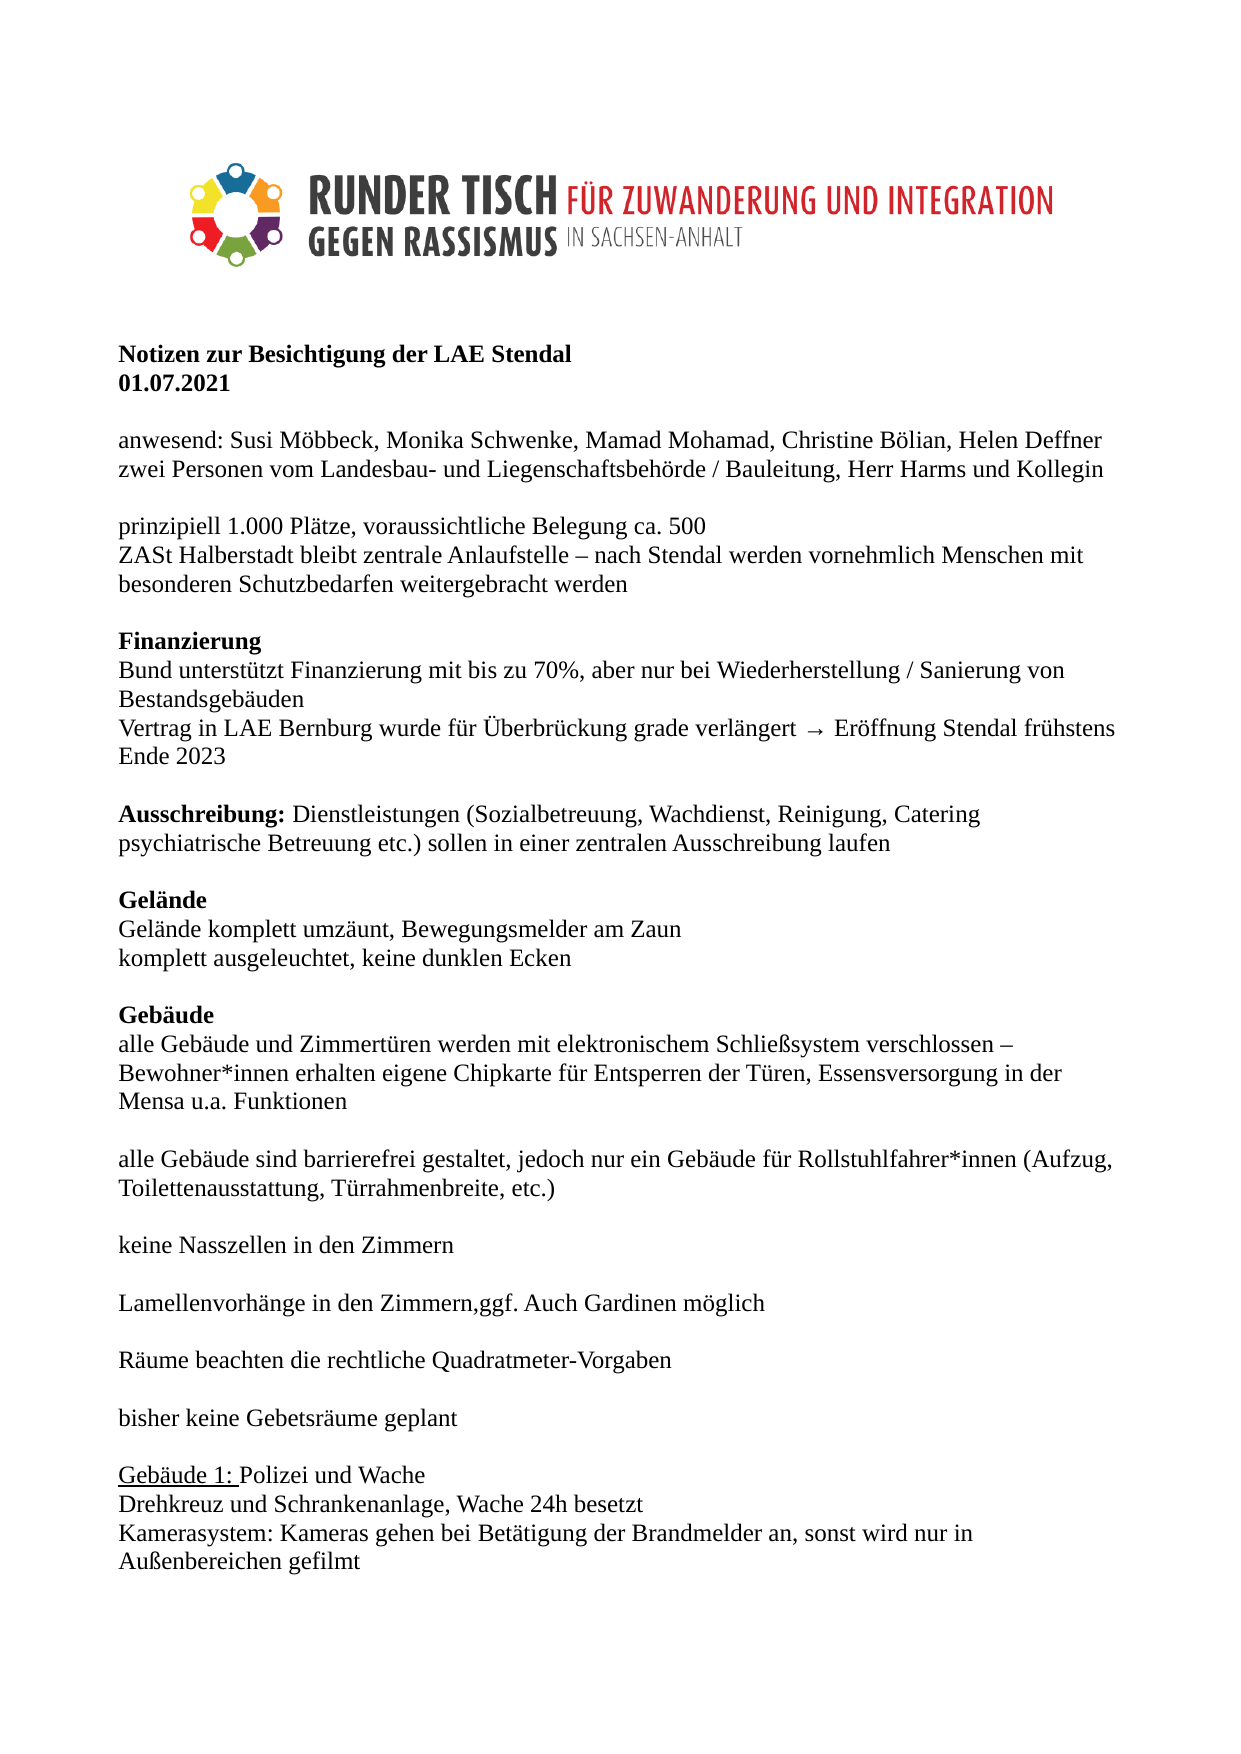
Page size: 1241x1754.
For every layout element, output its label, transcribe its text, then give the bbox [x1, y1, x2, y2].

text alle Gebäude und Zimmertüren werden mit elektronischem Schließsystem verschlossen – Bewohner*innen erhalten eigene Chipkarte für Entsperren der Türen, Essensversorgung in der Mensa u.a. Funktionen [118, 1029, 1122, 1115]
text Räume beachten die rechtliche Quadratmeter-Vorgaben [118, 1345, 1122, 1374]
text Lamellenvorhänge in den Zimmern,ggf. Auch Gardinen möglich [118, 1288, 1122, 1316]
text komplett ausgeleuchtet, keine dunklen Ecken [118, 943, 1122, 971]
text Gebäude [118, 1000, 1122, 1029]
picture [118, 118, 1123, 311]
text Gelände komplett umzäunt, Bewegungsmelder am Zaun [118, 914, 1122, 943]
text Bund unterstützt Finanzierung mit bis zu 70%, aber nur bei Wiederherstellung / Sanierung von Bestandsgebäuden [118, 655, 1122, 713]
text Vertrag in LAE Bernburg wurde für Überbrückung grade verlängert → Eröffnung Stendal frühstens Ende 2023 [118, 713, 1122, 770]
text 01.07.2021 [118, 368, 1122, 396]
text Kamerasystem: Kameras gehen bei Betätigung der Brandmelder an, sonst wird nur in Außenbereichen gefilmt [118, 1518, 1122, 1575]
text alle Gebäude sind barrierefrei gestaltet, jedoch nur ein Gebäude für Rollstuhlfahrer*innen (Aufzug, Toilettenausstattung, Türrahmenbreite, etc.) [118, 1144, 1122, 1201]
text Notizen zur Besichtigung der LAE Stendal [118, 339, 1122, 368]
text Ausschreibung: Dienstleistungen (Sozialbetreuung, Wachdienst, Reinigung, Catering psychiatrische Betreuung etc.) sollen in einer zentralen Ausschreibung laufen [118, 799, 1122, 856]
text Gebäude 1: Polizei und Wache [118, 1460, 1122, 1489]
text keine Nasszellen in den Zimmern [118, 1230, 1122, 1259]
text zwei Personen vom Landesbau- und Liegenschaftsbehörde / Bauleitung, Herr Harms und Kollegin [118, 454, 1122, 483]
text anwesend: Susi Möbbeck, Monika Schwenke, Mamad Mohamad, Christine Bölian, Helen Deffner [118, 425, 1122, 454]
text Finanzierung [118, 626, 1122, 655]
text bisher keine Gebetsräume geplant [118, 1403, 1122, 1431]
text Drehkreuz und Schrankenanlage, Wache 24h besetzt [118, 1489, 1122, 1518]
text prinzipiell 1.000 Plätze, voraussichtliche Belegung ca. 500 [118, 511, 1122, 540]
text ZASt Halberstadt bleibt zentrale Anlaufstelle – nach Stendal werden vornehmlich Menschen mit besonderen Schutzbedarfen weitergebracht werden [118, 540, 1122, 598]
text Gelände [118, 885, 1122, 914]
